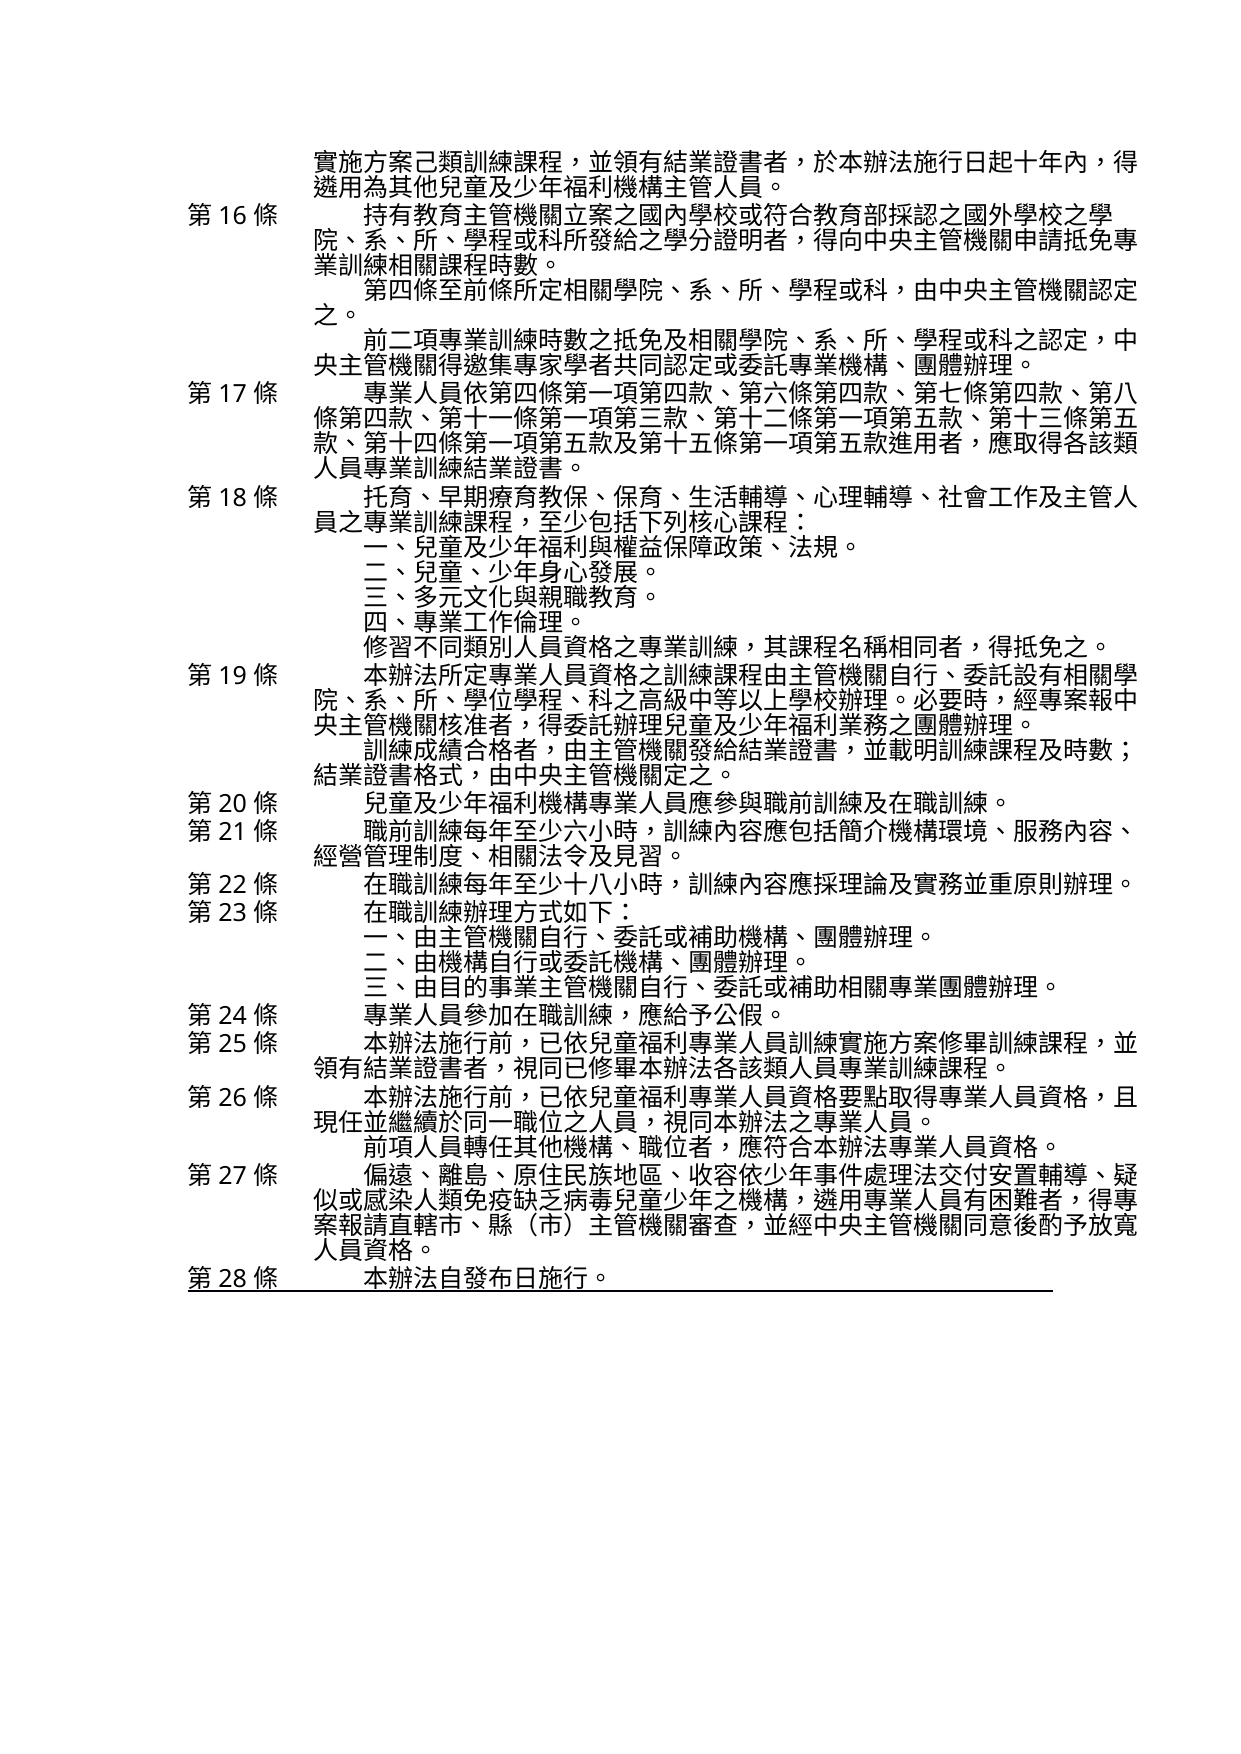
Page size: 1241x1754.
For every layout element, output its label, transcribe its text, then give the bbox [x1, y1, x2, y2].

table_cell 第 19 條 [186, 663, 312, 791]
table_cell 第 27 條 [186, 1163, 312, 1266]
table_cell 偏遠、離島、原住民族地區、收容依少年事件處理法交付安置輔導、疑似或感染人類免疫缺乏病毒兒童少年之機構，遴用專業人員有困難者，得專案報請直轄市、縣（市）主管機關審查，並經中央主管機關同意後酌予放寬人員資格。 [312, 1163, 1145, 1266]
table_cell 兒童及少年福利機構專業人員應參與職前訓練及在職訓練。 [312, 791, 1145, 819]
table_cell 第 26 條 [186, 1084, 312, 1162]
table_cell 第 23 條 [186, 900, 312, 1003]
table_cell 持有教育主管機關立案之國內學校或符合教育部採認之國外學校之學院、系、所、學程或科所發給之學分證明者，得向中央主管機關申請抵免專業訓練相關課程時數。 第四條至前條所定相關學院、系、所、學程或科，由中央主管機關認定之。 前二項專業訓練時數之抵免及相關學院、系、所、學程或科之認定，中央主管機關得邀集專家學者共同認定或委託專業機構、團體辦理。 [312, 203, 1145, 381]
table_cell 第 24 條 [186, 1003, 312, 1031]
table_cell 第 16 條 [186, 203, 312, 381]
table_cell 本辦法自發布日施行。 [312, 1266, 1145, 1294]
table_cell 第 17 條 [186, 381, 312, 484]
table_cell 第 20 條 [186, 791, 312, 819]
table_cell 本辦法施行前，已依兒童福利專業人員資格要點取得專業人員資格，且現任並繼續於同一職位之人員，視同本辦法之專業人員。 前項人員轉任其他機構、職位者，應符合本辦法專業人員資格。 [312, 1084, 1145, 1162]
table_cell 第 25 條 [186, 1031, 312, 1084]
table_cell 本辦法所定專業人員資格之訓練課程由主管機關自行、委託設有相關學院、系、所、學位學程、科之高級中等以上學校辦理。必要時，經專案報中央主管機關核准者，得委託辦理兒童及少年福利業務之團體辦理。 訓練成績合格者，由主管機關發給結業證書，並載明訓練課程及時數；結業證書格式，由中央主管機關定之。 [312, 663, 1145, 791]
table_cell 本辦法施行前，已依兒童福利專業人員訓練實施方案修畢訓練課程，並領有結業證書者，視同已修畢本辦法各該類人員專業訓練課程。 [312, 1031, 1145, 1084]
table_cell 第 28 條 [186, 1266, 312, 1294]
table_cell 第 21 條 [186, 819, 312, 872]
table_cell 第 22 條 [186, 872, 312, 900]
table_cell 第 18 條 [186, 484, 312, 662]
table_cell 在職訓練辦理方式如下： 一、由主管機關自行、委託或補助機構、團體辦理。 二、由機構自行或委託機構、團體辦理。 三、由目的事業主管機關自行、委託或補助相關專業團體辦理。 [312, 900, 1145, 1003]
table_cell 職前訓練每年至少六小時，訓練內容應包括簡介機構環境、服務內容、經營管理制度、相關法令及見習。 [312, 819, 1145, 872]
table_cell [186, 150, 312, 203]
table_cell 實施方案己類訓練課程，並領有結業證書者，於本辦法施行日起十年內，得遴用為其他兒童及少年福利機構主管人員。 [312, 150, 1145, 203]
table_cell 在職訓練每年至少十八小時，訓練內容應採理論及實務並重原則辦理。 [312, 872, 1145, 900]
table_cell 專業人員參加在職訓練，應給予公假。 [312, 1003, 1145, 1031]
table_cell 專業人員依第四條第一項第四款、第六條第四款、第七條第四款、第八條第四款、第十一條第一項第三款、第十二條第一項第五款、第十三條第五款、第十四條第一項第五款及第十五條第一項第五款進用者，應取得各該類人員專業訓練結業證書。 [312, 381, 1145, 484]
table_cell 托育、早期療育教保、保育、生活輔導、心理輔導、社會工作及主管人員之專業訓練課程，至少包括下列核心課程： 一、兒童及少年福利與權益保障政策、法規。 二、兒童、少年身心發展。 三、多元文化與親職教育。 四、專業工作倫理。 修習不同類別人員資格之專業訓練，其課程名稱相同者，得抵免之。 [312, 484, 1145, 662]
